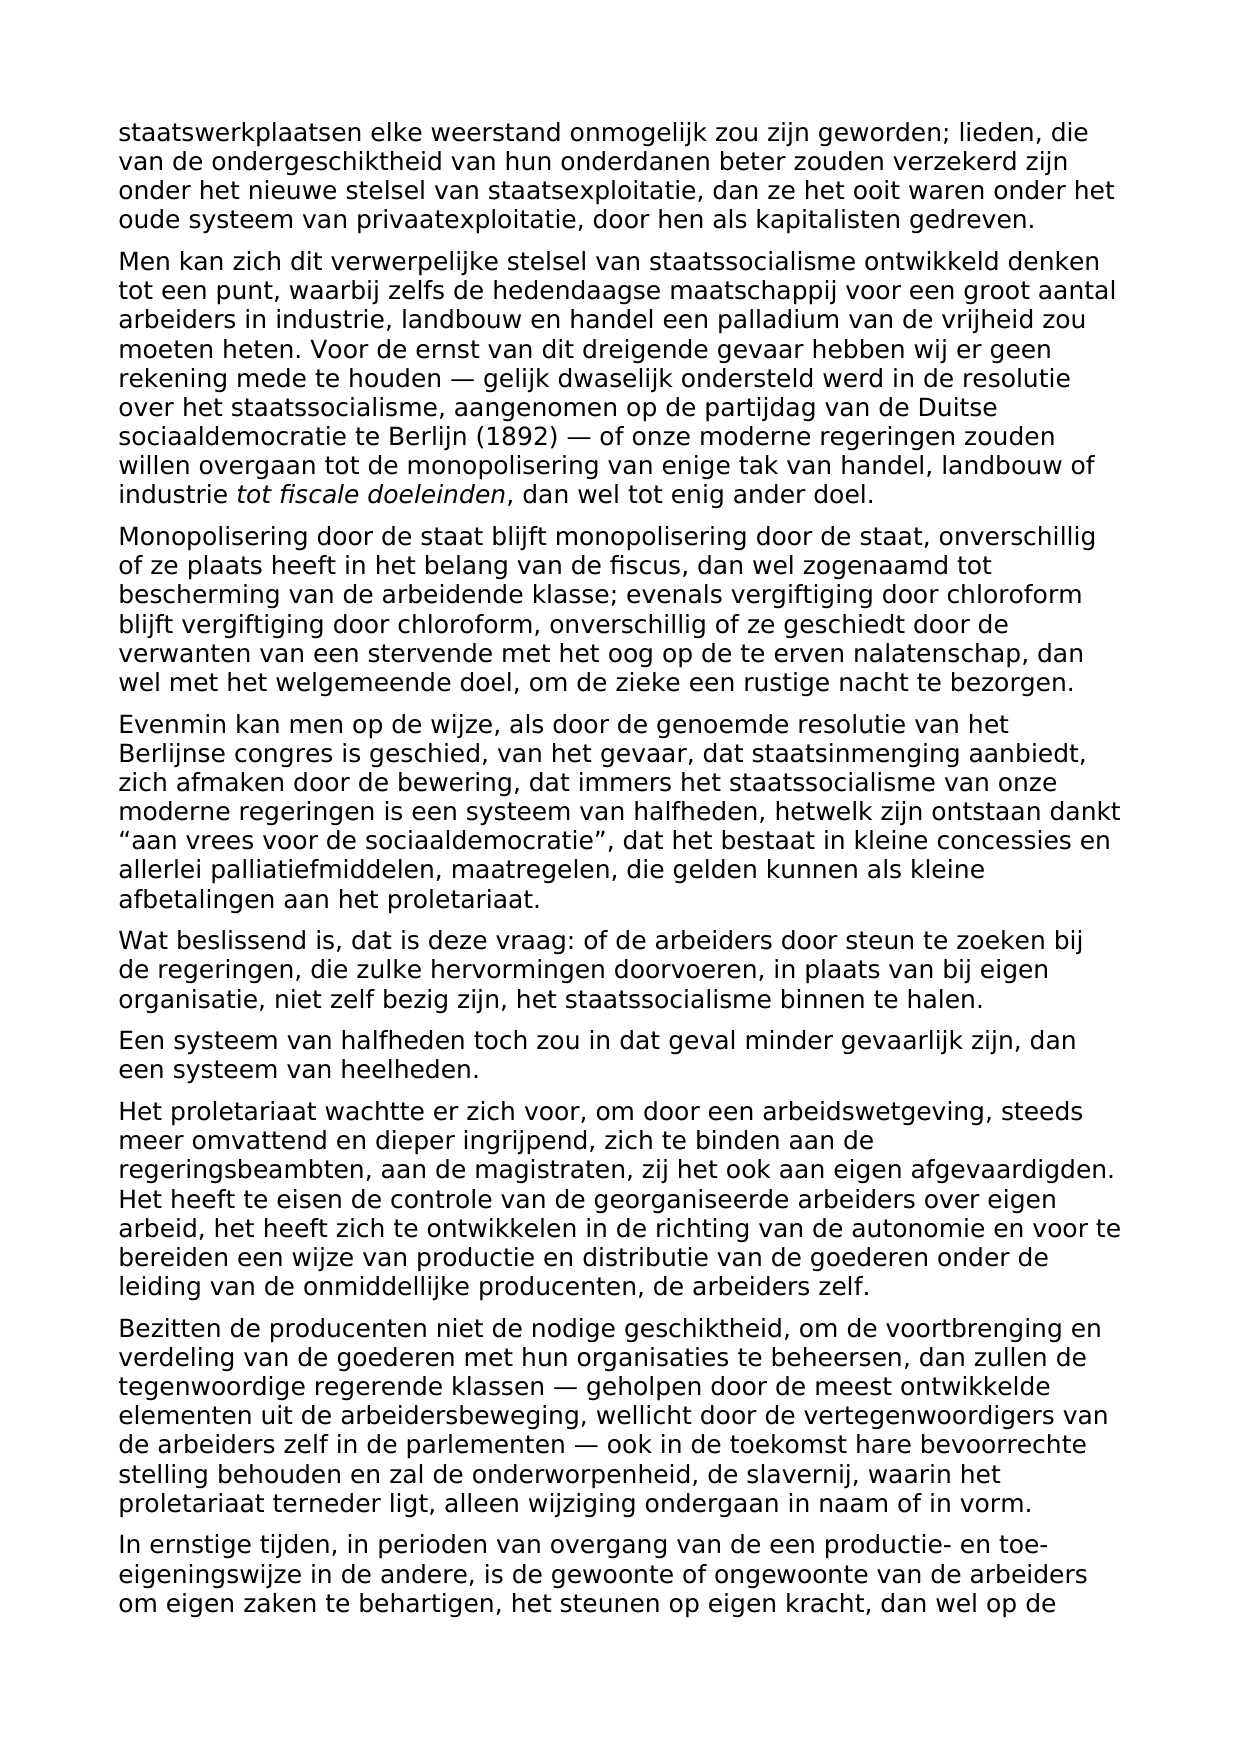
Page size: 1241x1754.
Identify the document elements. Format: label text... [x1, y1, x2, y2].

text Wat beslissend is, dat is deze vraag: of de arbeiders door steun te zoeken bij de regeringen, die zulke hervormingen doorvoeren, in plaats van bij eigen organisatie, niet zelf bezig zijn, het staatssocialisme binnen te halen. [118, 926, 1122, 1014]
text Het proletariaat wachtte er zich voor, om door een arbeidswetgeving, steeds meer omvattend en dieper ingrijpend, zich te binden aan de regeringsbeambten, aan de magistraten, zij het ook aan eigen afgevaardigden. Het heeft te eisen de controle van de georganiseerde arbeiders over eigen arbeid, het heeft zich te ontwikkelen in de richting van de autonomie en voor te bereiden een wijze van productie en distributie van de goederen onder de leiding van de onmiddellijke producenten, de arbeiders zelf. [118, 1097, 1122, 1301]
text In ernstige tijden, in perioden van overgang van de een productie- en toe-eigeningswijze in de andere, is de gewoonte of ongewoonte van de arbeiders om eigen zaken te behartigen, het steunen op eigen kracht, dan wel op de [118, 1531, 1122, 1618]
text Een systeem van halfheden toch zou in dat geval minder gevaarlijk zijn, dan een systeem van heelheden. [118, 1026, 1122, 1085]
text staatswerkplaatsen elke weerstand onmogelijk zou zijn geworden; lieden, die van de ondergeschiktheid van hun onderdanen beter zouden verzekerd zijn onder het nieuwe stelsel van staatsexploitatie, dan ze het ooit waren onder het oude systeem van privaatexploitatie, door hen als kapitalisten gedreven. [118, 118, 1122, 235]
text Men kan zich dit verwerpelijke stelsel van staatssocialisme ontwikkeld denken tot een punt, waarbij zelfs de hedendaagse maatschappij voor een groot aantal arbeiders in industrie, landbouw en handel een palladium van de vrijheid zou moeten heten. Voor de ernst van dit dreigende gevaar hebben wij er geen rekening mede te houden — gelijk dwaselijk ondersteld werd in de resolutie over het staatssocialisme, aangenomen op de partijdag van de Duitse sociaaldemocratie te Berlijn (1892) — of onze moderne regeringen zouden willen overgaan tot de monopolisering van enige tak van handel, landbouw of industrie tot fiscale doeleinden, dan wel tot enig ander doel. [118, 247, 1122, 510]
text Evenmin kan men op de wijze, als door de genoemde resolutie van het Berlijnse congres is geschied, van het gevaar, dat staatsinmenging aanbiedt, zich afmaken door de bewering, dat immers het staatssocialisme van onze moderne regeringen is een systeem van halfheden, hetwelk zijn ontstaan dankt “aan vrees voor de sociaaldemocratie”, dat het bestaat in kleine concessies en allerlei palliatiefmiddelen, maatregelen, die gelden kunnen als kleine afbetalingen aan het proletariaat. [118, 710, 1122, 914]
text Bezitten de producenten niet de nodige geschiktheid, om de voortbrenging en verdeling van de goederen met hun organisaties te beheersen, dan zullen de tegenwoordige regerende klassen — geholpen door de meest ontwikkelde elementen uit de arbeidersbeweging, wellicht door de vertegenwoordigers van de arbeiders zelf in de parlementen — ook in de toekomst hare bevoorrechte stelling behouden en zal de onderworpenheid, de slavernij, waarin het proletariaat terneder ligt, alleen wijziging ondergaan in naam of in vorm. [118, 1314, 1122, 1518]
text Monopolisering door de staat blijft monopolisering door de staat, onverschillig of ze plaats heeft in het belang van de fiscus, dan wel zogenaamd tot bescherming van de arbeidende klasse; evenals vergiftiging door chloroform blijft vergiftiging door chloroform, onverschillig of ze geschiedt door de verwanten van een stervende met het oog op de te erven nalatenschap, dan wel met het welgemeende doel, om de zieke een rustige nacht te bezorgen. [118, 522, 1122, 697]
